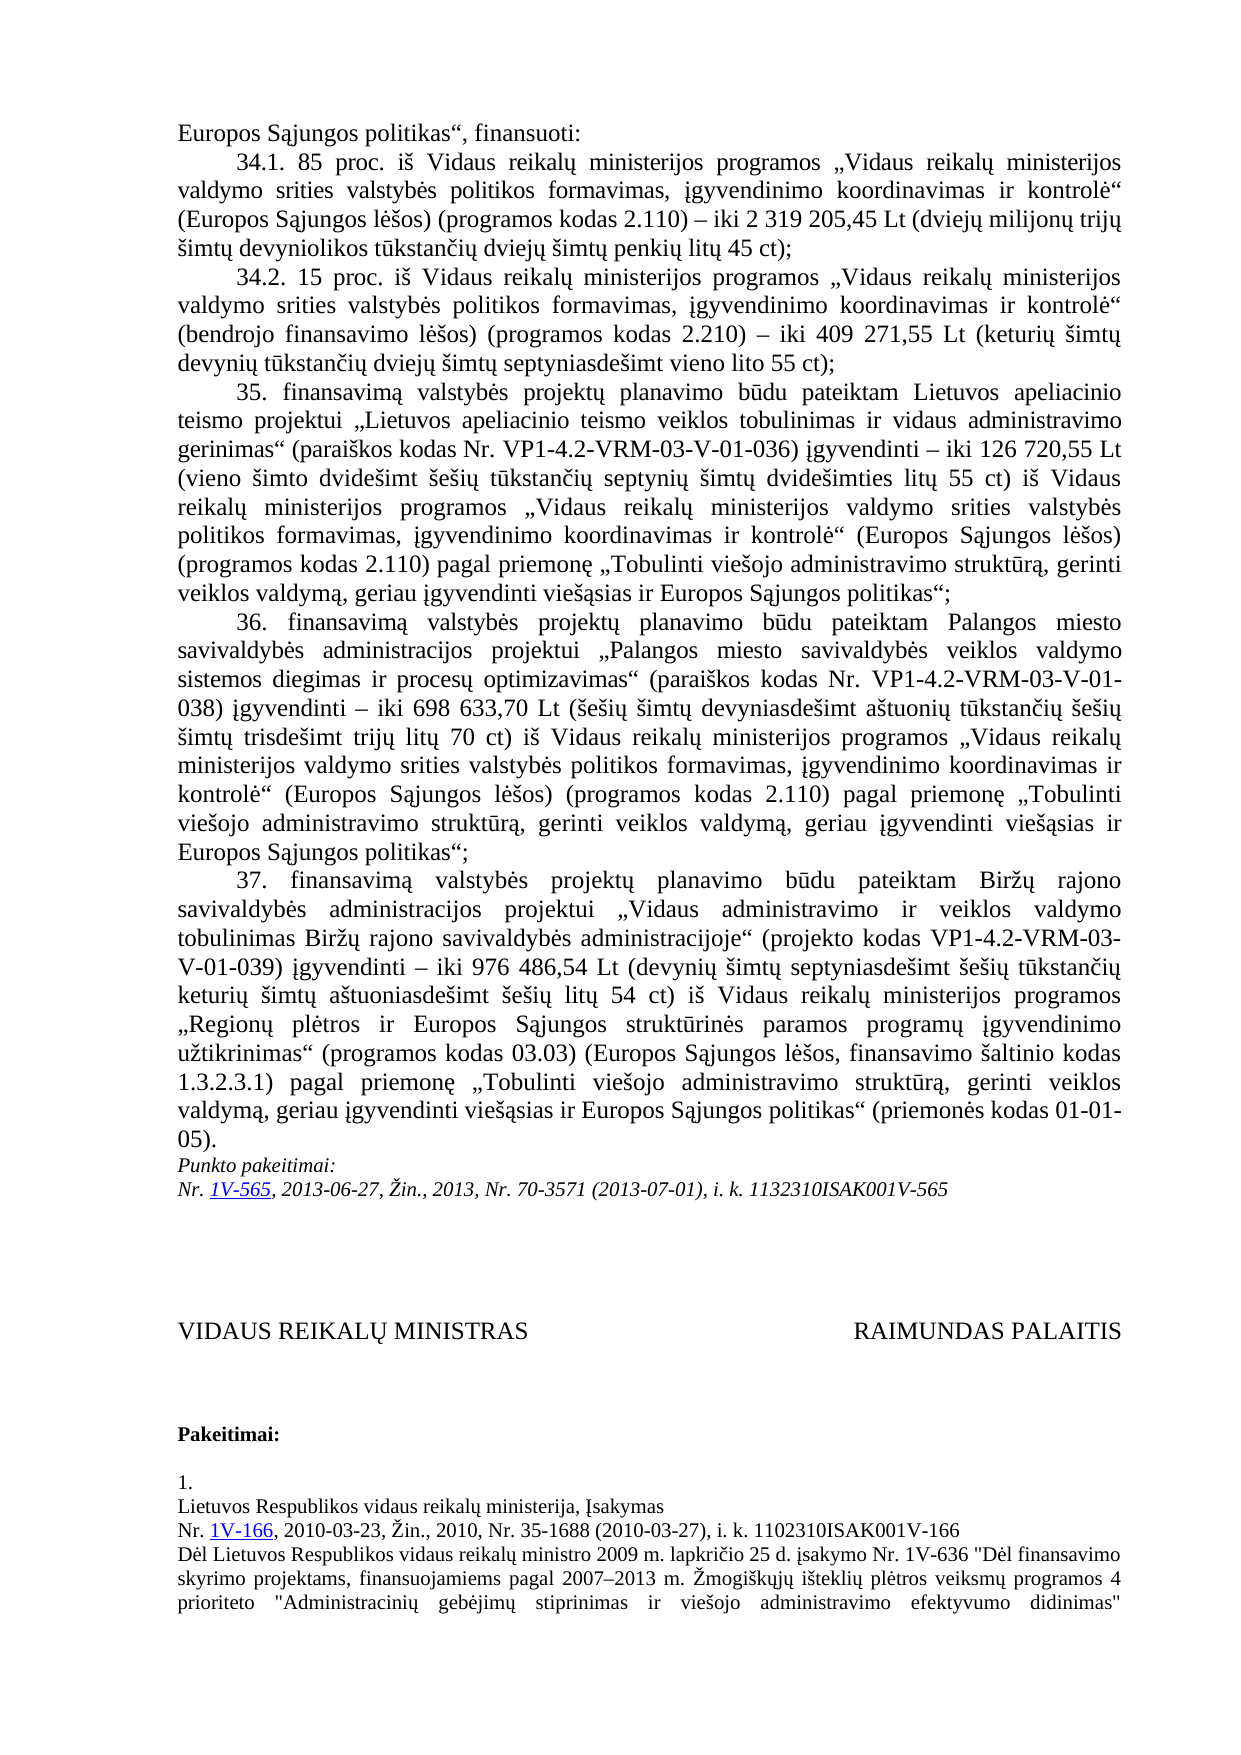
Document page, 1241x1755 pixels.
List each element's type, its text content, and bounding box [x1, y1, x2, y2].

text Nr. 1V-565, 2013-06-27, Žin., 2013, Nr. 70-3571 (2013-07-01), i. k. 1132310ISAK001V-565 [177, 1177, 1122, 1201]
text Punkto pakeitimai: [177, 1153, 1122, 1177]
text 36. finansavimą valstybės projektų planavimo būdu pateiktam Palangos miesto savivaldybės administracijos projektui „Palangos miesto savivaldybės veiklos valdymo sistemos diegimas ir procesų optimizavimas“ (paraiškos kodas Nr. VP1-4.2-VRM-03-V-01-038) įgyvendinti – iki 698 633,70 Lt (šešių šimtų devyniasdešimt aštuonių tūkstančių šešių šimtų trisdešimt trijų litų 70 ct) iš Vidaus reikalų ministerijos programos „Vidaus reikalų ministerijos valdymo srities valstybės politikos formavimas, įgyvendinimo koordinavimas ir kontrolė“ (Europos Sąjungos lėšos) (programos kodas 2.110) pagal priemonę „Tobulinti viešojo administravimo struktūrą, gerinti veiklos valdymą, geriau įgyvendinti viešąsias ir Europos Sąjungos politikas“; [177, 607, 1122, 866]
text 1. [177, 1470, 1122, 1494]
text Europos Sąjungos politikas“, finansuoti: [177, 118, 1122, 147]
text 34.2. 15 proc. iš Vidaus reikalų ministerijos programos „Vidaus reikalų ministerijos valdymo srities valstybės politikos formavimas, įgyvendinimo koordinavimas ir kontrolė“ (bendrojo finansavimo lėšos) (programos kodas 2.210) – iki 409 271,55 Lt (keturių šimtų devynių tūkstančių dviejų šimtų septyniasdešimt vieno lito 55 ct); [177, 262, 1122, 377]
text Pakeitimai: [177, 1422, 1122, 1446]
text Lietuvos Respublikos vidaus reikalų ministerija, Įsakymas [177, 1494, 1122, 1518]
text Dėl Lietuvos Respublikos vidaus reikalų ministro 2009 m. lapkričio 25 d. įsakymo Nr. 1V-636 "Dėl finansavimo skyrimo projektams, finansuojamiems pagal 2007–2013 m. Žmogiškųjų išteklių plėtros veiksmų programos 4 prioriteto "Administracinių gebėjimų stiprinimas ir viešojo administravimo efektyvumo didinimas" [177, 1542, 1122, 1614]
text Nr. 1V-166, 2010-03-23, Žin., 2010, Nr. 35-1688 (2010-03-27), i. k. 1102310ISAK001V-166 [177, 1518, 1122, 1542]
text Vidaus reikalų ministras Raimundas Palaitis [177, 1316, 1122, 1345]
text 37. finansavimą valstybės projektų planavimo būdu pateiktam Biržų rajono savivaldybės administracijos projektui „Vidaus administravimo ir veiklos valdymo tobulinimas Biržų rajono savivaldybės administracijoje“ (projekto kodas VP1-4.2-VRM-03-V-01-039) įgyvendinti – iki 976 486,54 Lt (devynių šimtų septyniasdešimt šešių tūkstančių keturių šimtų aštuoniasdešimt šešių litų 54 ct) iš Vidaus reikalų ministerijos programos „Regionų plėtros ir Europos Sąjungos struktūrinės paramos programų įgyvendinimo užtikrinimas“ (programos kodas 03.03) (Europos Sąjungos lėšos, finansavimo šaltinio kodas 1.3.2.3.1) pagal priemonę „Tobulinti viešojo administravimo struktūrą, gerinti veiklos valdymą, geriau įgyvendinti viešąsias ir Europos Sąjungos politikas“ (priemonės kodas 01-01-05). [177, 866, 1122, 1153]
text 35. finansavimą valstybės projektų planavimo būdu pateiktam Lietuvos apeliacinio teismo projektui „Lietuvos apeliacinio teismo veiklos tobulinimas ir vidaus administravimo gerinimas“ (paraiškos kodas Nr. VP1-4.2-VRM-03-V-01-036) įgyvendinti – iki 126 720,55 Lt (vieno šimto dvidešimt šešių tūkstančių septynių šimtų dvidešimties litų 55 ct) iš Vidaus reikalų ministerijos programos „Vidaus reikalų ministerijos valdymo srities valstybės politikos formavimas, įgyvendinimo koordinavimas ir kontrolė“ (Europos Sąjungos lėšos) (programos kodas 2.110) pagal priemonę „Tobulinti viešojo administravimo struktūrą, gerinti veiklos valdymą, geriau įgyvendinti viešąsias ir Europos Sąjungos politikas“; [177, 377, 1122, 607]
text 34.1. 85 proc. iš Vidaus reikalų ministerijos programos „Vidaus reikalų ministerijos valdymo srities valstybės politikos formavimas, įgyvendinimo koordinavimas ir kontrolė“ (Europos Sąjungos lėšos) (programos kodas 2.110) – iki 2 319 205,45 Lt (dviejų milijonų trijų šimtų devyniolikos tūkstančių dviejų šimtų penkių litų 45 ct); [177, 147, 1122, 262]
